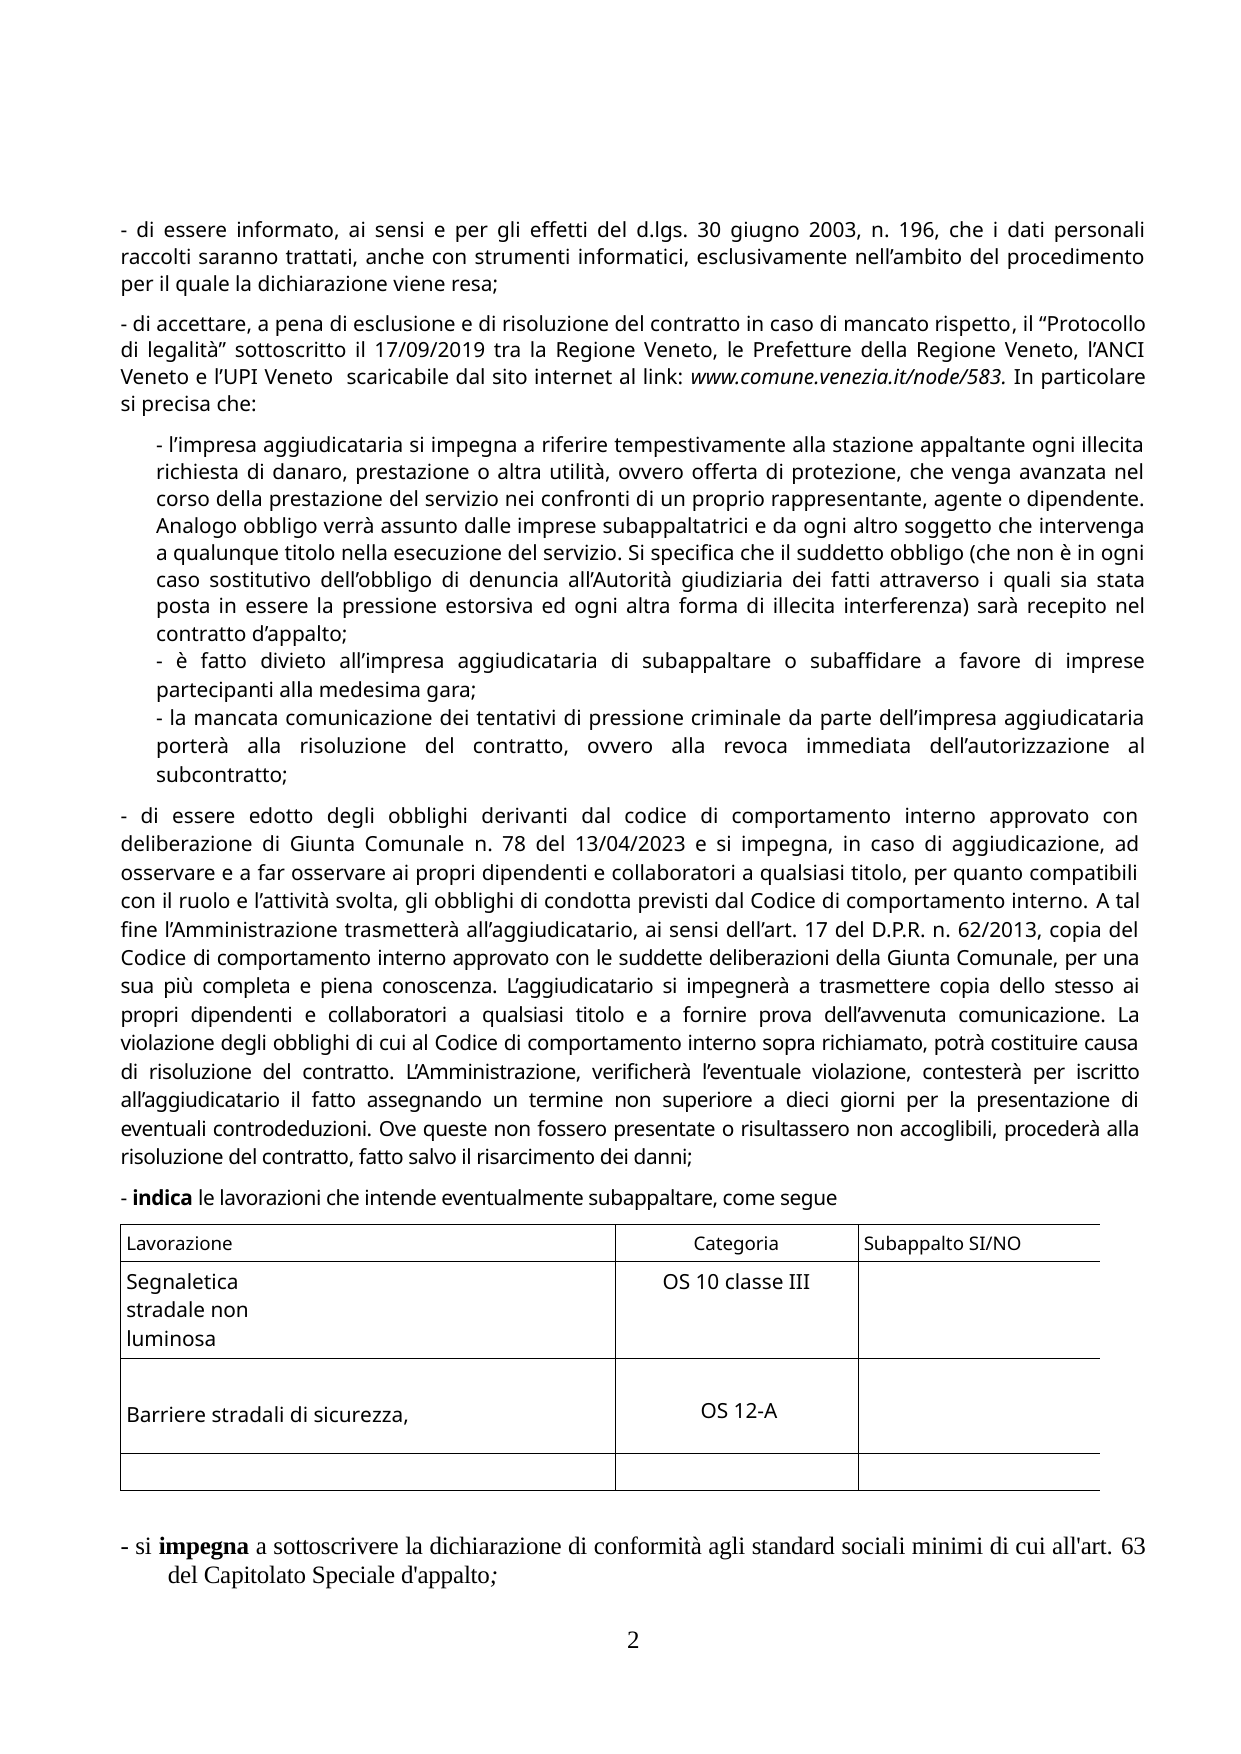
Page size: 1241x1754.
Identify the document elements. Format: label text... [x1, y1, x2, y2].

text - si impegna a sottoscrivere la dichiarazione di conformità agli standard sociali minimi di cui all'art. 63 del Capitolato Speciale d'appalto; [120, 1531, 1146, 1589]
table_header Categoria [616, 1225, 858, 1261]
table_cell Segnaletica stradale non luminosa [121, 1262, 615, 1358]
table_cell OS 10 classe III [616, 1262, 858, 1358]
list - la mancata comunicazione dei tentativi di pressione criminale da parte dell’impresa aggiudicataria porterà alla risoluzione del contratto, ovvero alla revoca immediata dell’autorizzazione al subcontratto; [156, 703, 1146, 788]
text - di accettare, a pena di esclusione e di risoluzione del contratto in caso di mancato rispetto, il “Protocollo di legalità” sottoscritto il 17/09/2019 tra la Regione Veneto, le Prefetture della Regione Veneto, l’ANCI Veneto e l’UPI Veneto scaricabile dal sito internet al link: www.comune.venezia.it/node/583. In particolare si precisa che: [120, 310, 1146, 418]
text - di essere informato, ai sensi e per gli effetti del d.lgs. 30 giugno 2003, n. 196, che i dati personali raccolti saranno trattati, anche con strumenti informatici, esclusivamente nell’ambito del procedimento per il quale la dichiarazione viene resa; [120, 216, 1146, 297]
table_cell [859, 1454, 1100, 1490]
list - è fatto divieto all’impresa aggiudicataria di subappaltare o subaffidare a favore di imprese partecipanti alla medesima gara; [156, 646, 1146, 703]
list - l’impresa aggiudicataria si impegna a riferire tempestivamente alla stazione appaltante ogni illecita richiesta di danaro, prestazione o altra utilità, ovvero offerta di protezione, che venga avanzata nel corso della prestazione del servizio nei confronti di un proprio rappresentante, agente o dipendente. Analogo obbligo verrà assunto dalle imprese subappaltatrici e da ogni altro soggetto che intervenga a qualunque titolo nella esecuzione del servizio. Si specifica che il suddetto obbligo (che non è in ogni caso sostitutivo dell’obbligo di denuncia all’Autorità giudiziaria dei fatti attraverso i quali sia stata posta in essere la pressione estorsiva ed ogni altra forma di illecita interferenza) sarà recepito nel contratto d’appalto; [156, 431, 1146, 646]
table_cell [859, 1359, 1100, 1453]
table_cell [121, 1454, 615, 1490]
table_cell [859, 1262, 1100, 1358]
table_cell OS 12-A [616, 1359, 858, 1453]
table_cell Barriere stradali di sicurezza, [121, 1359, 615, 1453]
table_cell [616, 1454, 858, 1490]
text - indica le lavorazioni che intende eventualmente subappaltare, come segue [120, 1183, 1140, 1212]
table_header Subappalto SI/NO [859, 1225, 1100, 1261]
table_header Lavorazione [121, 1225, 615, 1261]
text - di essere edotto degli obblighi derivanti dal codice di comportamento interno approvato con deliberazione di Giunta Comunale n. 78 del 13/04/2023 e si impegna, in caso di aggiudicazione, ad osservare e a far osservare ai propri dipendenti e collaboratori a qualsiasi titolo, per quanto compatibili con il ruolo e l’attività svolta, gli obblighi di condotta previsti dal Codice di comportamento interno. A tal fine l’Amministrazione trasmetterà all’aggiudicatario, ai sensi dell’art. 17 del D.P.R. n. 62/2013, copia del Codice di comportamento interno approvato con le suddette deliberazioni della Giunta Comunale, per una sua più completa e piena conoscenza. L’aggiudicatario si impegnerà a trasmettere copia dello stesso ai propri dipendenti e collaboratori a qualsiasi titolo e a fornire prova dell’avvenuta comunicazione. La violazione degli obblighi di cui al Codice di comportamento interno sopra richiamato, potrà costituire causa di risoluzione del contratto. L’Amministrazione, verificherà l’eventuale violazione, contesterà per iscritto all’aggiudicatario il fatto assegnando un termine non superiore a dieci giorni per la presentazione di eventuali controdeduzioni. Ove queste non fossero presentate o risultassero non accoglibili, procederà alla risoluzione del contratto, fatto salvo il risarcimento dei danni; [120, 801, 1140, 1171]
